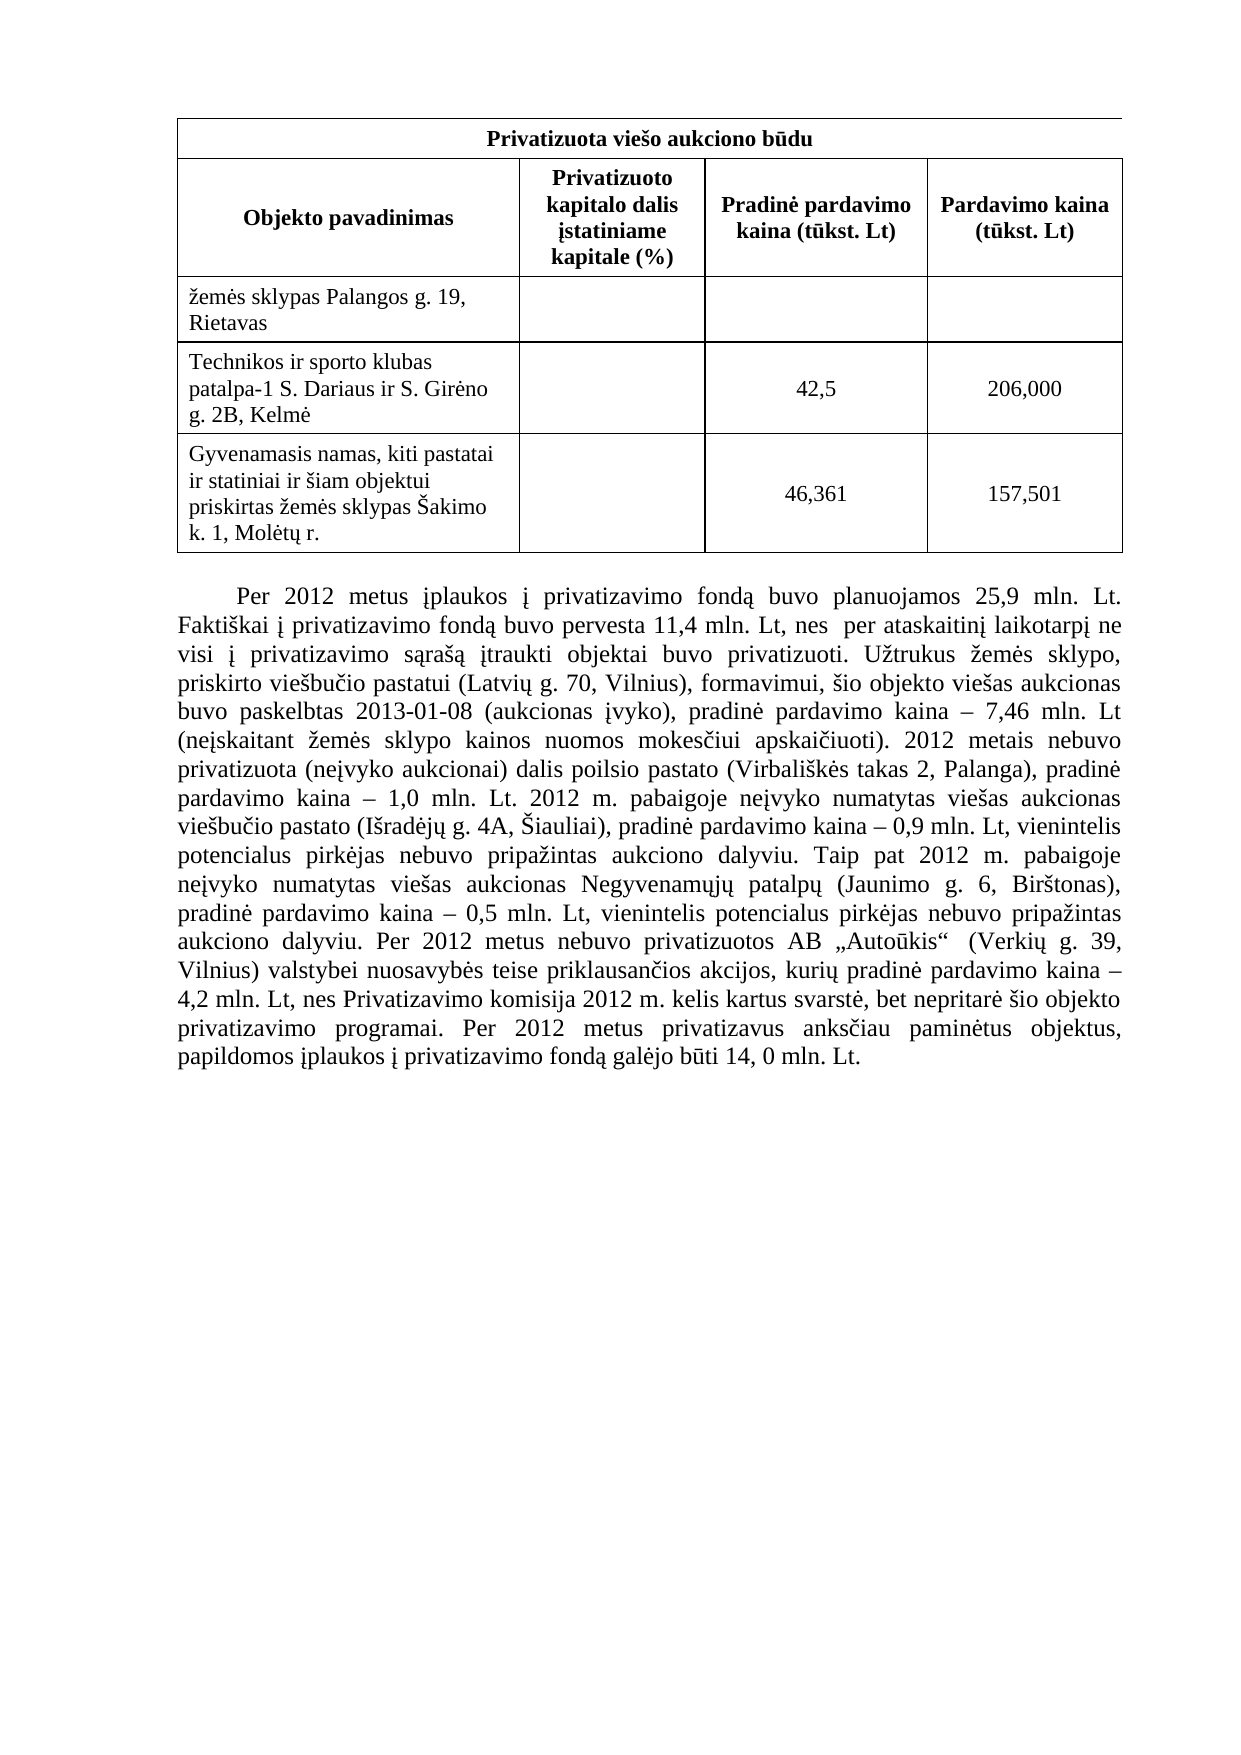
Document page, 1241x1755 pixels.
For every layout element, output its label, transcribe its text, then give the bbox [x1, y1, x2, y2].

table_cell Gyvenamasis namas, kiti pastatai ir statiniai ir šiam objektui priskirtas žemės sklypas Šakimo k. 1, Molėtų r. [178, 434, 519, 552]
table_cell Privatizuoto kapitalo dalis įstatiniame kapitale (%) [520, 159, 704, 276]
table_cell [520, 343, 704, 433]
table_cell Technikos ir sporto klubas patalpa-1 S. Dariaus ir S. Girėno g. 2B, Kelmė [178, 343, 519, 433]
table_cell Objekto pavadinimas [178, 159, 519, 276]
table_cell 42,5 [706, 343, 927, 433]
table_cell 206,000 [928, 343, 1122, 433]
table_cell Pradinė pardavimo kaina (tūkst. Lt) [706, 159, 927, 276]
text Per 2012 metus įplaukos į privatizavimo fondą buvo planuojamos 25,9 mln. Lt. Faktiškai į privatizavimo fondą buvo pervesta 11,4 mln. Lt, nes per ataskaitinį laikotarpį ne visi į privatizavimo sąrašą įtraukti objektai buvo privatizuoti. Užtrukus žemės sklypo, priskirto viešbučio pastatui (Latvių g. 70, Vilnius), formavimui, šio objekto viešas aukcionas buvo paskelbtas 2013-01-08 (aukcionas įvyko), pradinė pardavimo kaina – 7,46 mln. Lt (neįskaitant žemės sklypo kainos nuomos mokesčiui apskaičiuoti). 2012 metais nebuvo privatizuota (neįvyko aukcionai) dalis poilsio pastato (Virbališkės takas 2, Palanga), pradinė pardavimo kaina – 1,0 mln. Lt. 2012 m. pabaigoje neįvyko numatytas viešas aukcionas viešbučio pastato (Išradėjų g. 4A, Šiauliai), pradinė pardavimo kaina – 0,9 mln. Lt, vienintelis potencialus pirkėjas nebuvo pripažintas aukciono dalyviu. Taip pat 2012 m. pabaigoje neįvyko numatytas viešas aukcionas Negyvenamųjų patalpų (Jaunimo g. 6, Birštonas), pradinė pardavimo kaina – 0,5 mln. Lt, vienintelis potencialus pirkėjas nebuvo pripažintas aukciono dalyviu. Per 2012 metus nebuvo privatizuotos AB „Autoūkis“ (Verkių g. 39, Vilnius) valstybei nuosavybės teise priklausančios akcijos, kurių pradinė pardavimo kaina – 4,2 mln. Lt, nes Privatizavimo komisija 2012 m. kelis kartus svarstė, bet nepritarė šio objekto privatizavimo programai. Per 2012 metus privatizavus anksčiau paminėtus objektus, papildomos įplaukos į privatizavimo fondą galėjo būti 14, 0 mln. Lt. [177, 581, 1122, 1070]
table_cell [520, 277, 704, 341]
table_cell [706, 277, 927, 341]
table_cell [928, 277, 1122, 341]
table_cell žemės sklypas Palangos g. 19, Rietavas [178, 277, 519, 341]
table_cell 46,361 [706, 434, 927, 552]
table_header Privatizuota viešo aukciono būdu [178, 119, 1122, 157]
table_cell Pardavimo kaina (tūkst. Lt) [928, 159, 1122, 276]
table_cell [520, 434, 704, 552]
table_cell 157,501 [928, 434, 1122, 552]
